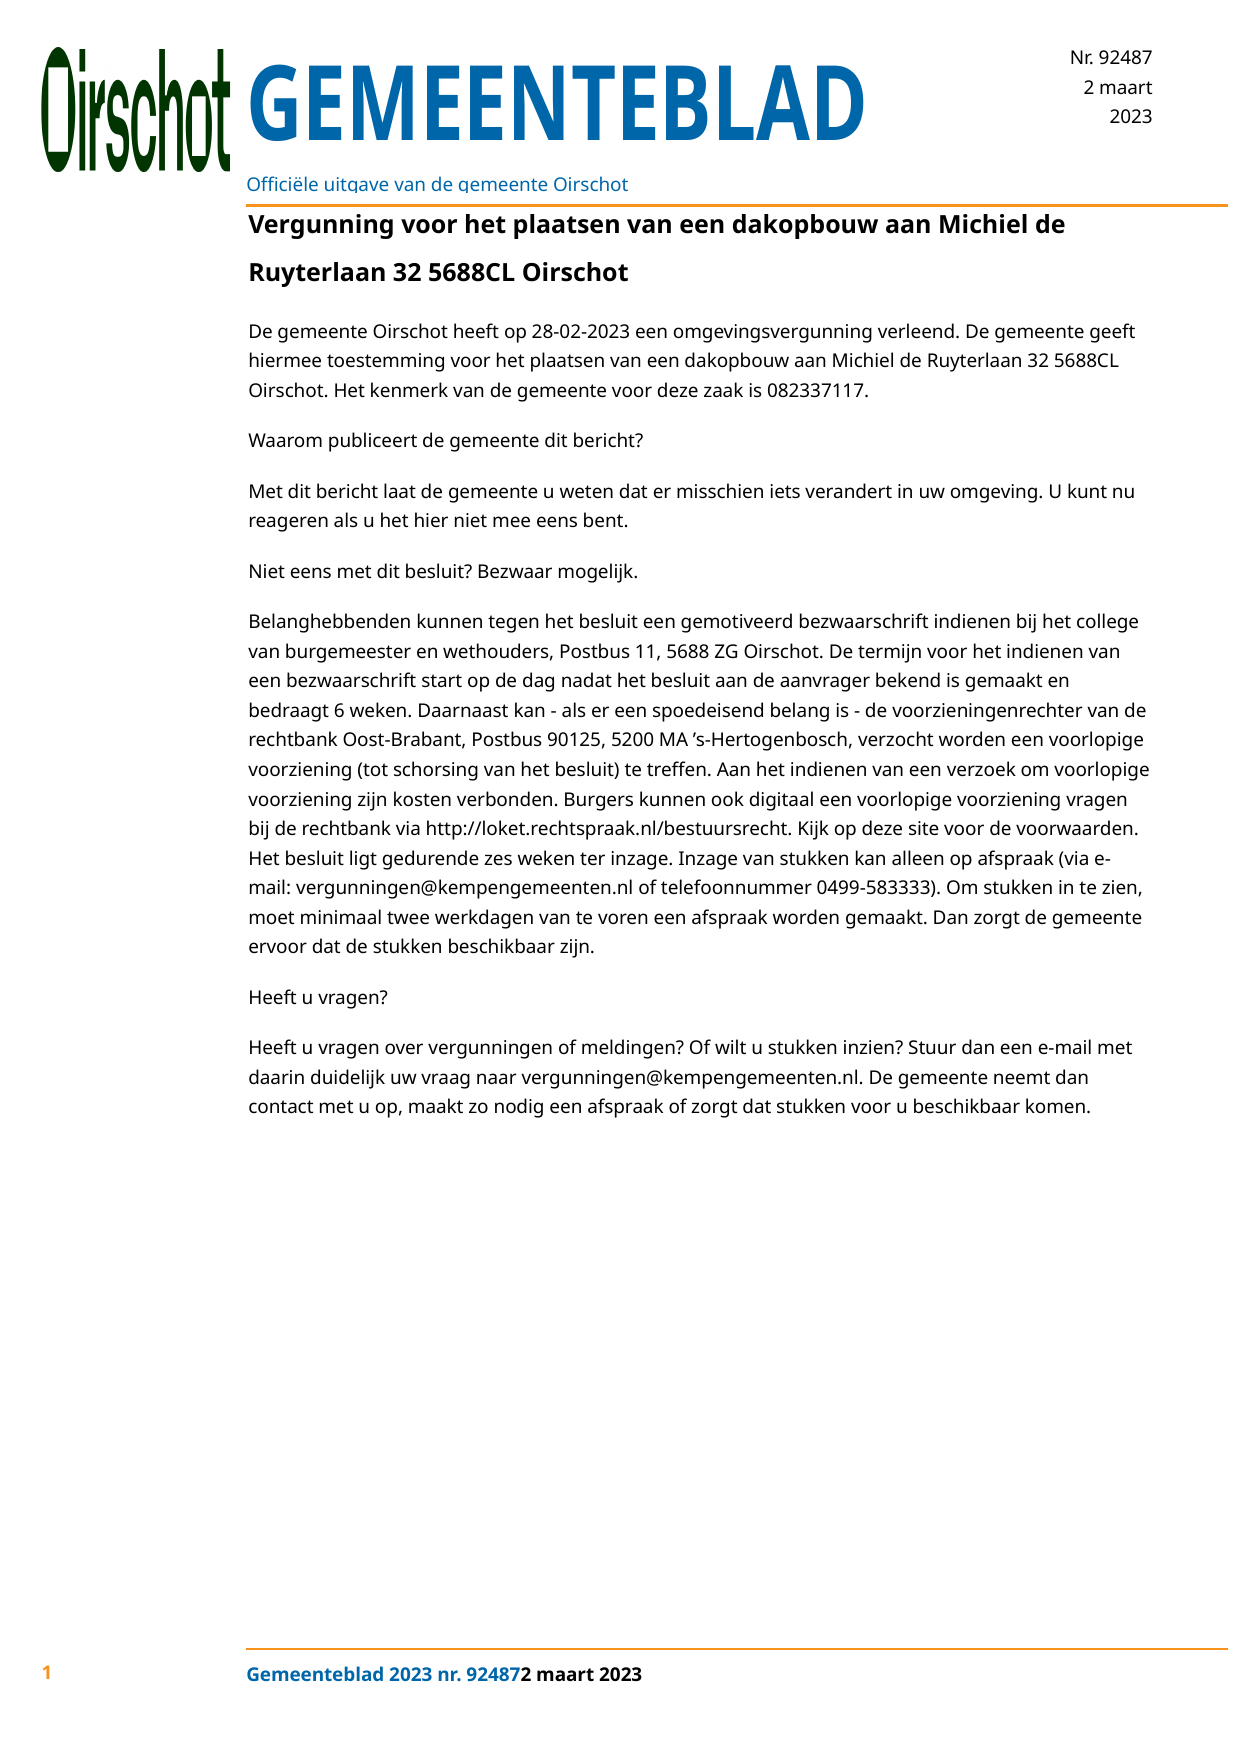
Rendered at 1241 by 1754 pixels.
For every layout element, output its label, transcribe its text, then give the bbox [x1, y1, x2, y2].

text De gemeente Oirschot heeft op 28-02-2023 een omgevingsvergunning verleend. De gemeente geeft hiermee toestemming voor het plaatsen van een dakopbouw aan Michiel de Ruyterlaan 32 5688CL Oirschot. Het kenmerk van de gemeente voor deze zaak is 082337117. [248, 318, 1152, 403]
picture [41, 47, 231, 172]
text Niet eens met dit besluit? Bezwaar mogelijk. [248, 558, 1152, 584]
text Vergunning voor het plaatsen van een dakopbouw aan Michiel de Ruyterlaan 32 5688CL Oirschot [248, 207, 1152, 288]
text Belanghebbenden kunnen tegen het besluit een gemotiveerd bezwaarschrift indienen bij het college van burgemeester en wethouders, Postbus 11, 5688 ZG Oirschot. De termijn voor het indienen van een bezwaarschrift start op de dag nadat het besluit aan de aanvrager bekend is gemaakt en bedraagt 6 weken. Daarnaast kan - als er een spoedeisend belang is - de voorzieningenrechter van de rechtbank Oost-Brabant, Postbus 90125, 5200 MA ’s-Hertogenbosch, verzocht worden een voorlopige voorziening (tot schorsing van het besluit) te treffen. Aan het indienen van een verzoek om voorlopige voorziening zijn kosten verbonden. Burgers kunnen ook digitaal een voorlopige voorziening vragen bij de rechtbank via http://loket.rechtspraak.nl/bestuursrecht. Kijk op deze site voor de voorwaarden. Het besluit ligt gedurende zes weken ter inzage. Inzage van stukken kan alleen op afspraak (via e-mail: vergunningen@kempengemeenten.nl of telefoonnummer 0499-583333). Om stukken in te zien, moet minimaal twee werkdagen van te voren een afspraak worden gemaakt. Dan zorgt de gemeente ervoor dat de stukken beschikbaar zijn. [248, 608, 1152, 959]
text Heeft u vragen? [248, 984, 1152, 1010]
text Heeft u vragen over vergunningen of meldingen? Of wilt u stukken inzien? Stuur dan een e-mail met daarin duidelijk uw vraag naar vergunningen@kempengemeenten.nl. De gemeente neemt dan contact met u op, maakt zo nodig een afspraak of zorgt dat stukken voor u beschikbaar komen. [248, 1034, 1152, 1119]
text Waarom publiceert de gemeente dit bericht? [248, 427, 1152, 453]
text Met dit bericht laat de gemeente u weten dat er misschien iets verandert in uw omgeving. U kunt nu reageren als u het hier niet mee eens bent. [248, 478, 1152, 533]
